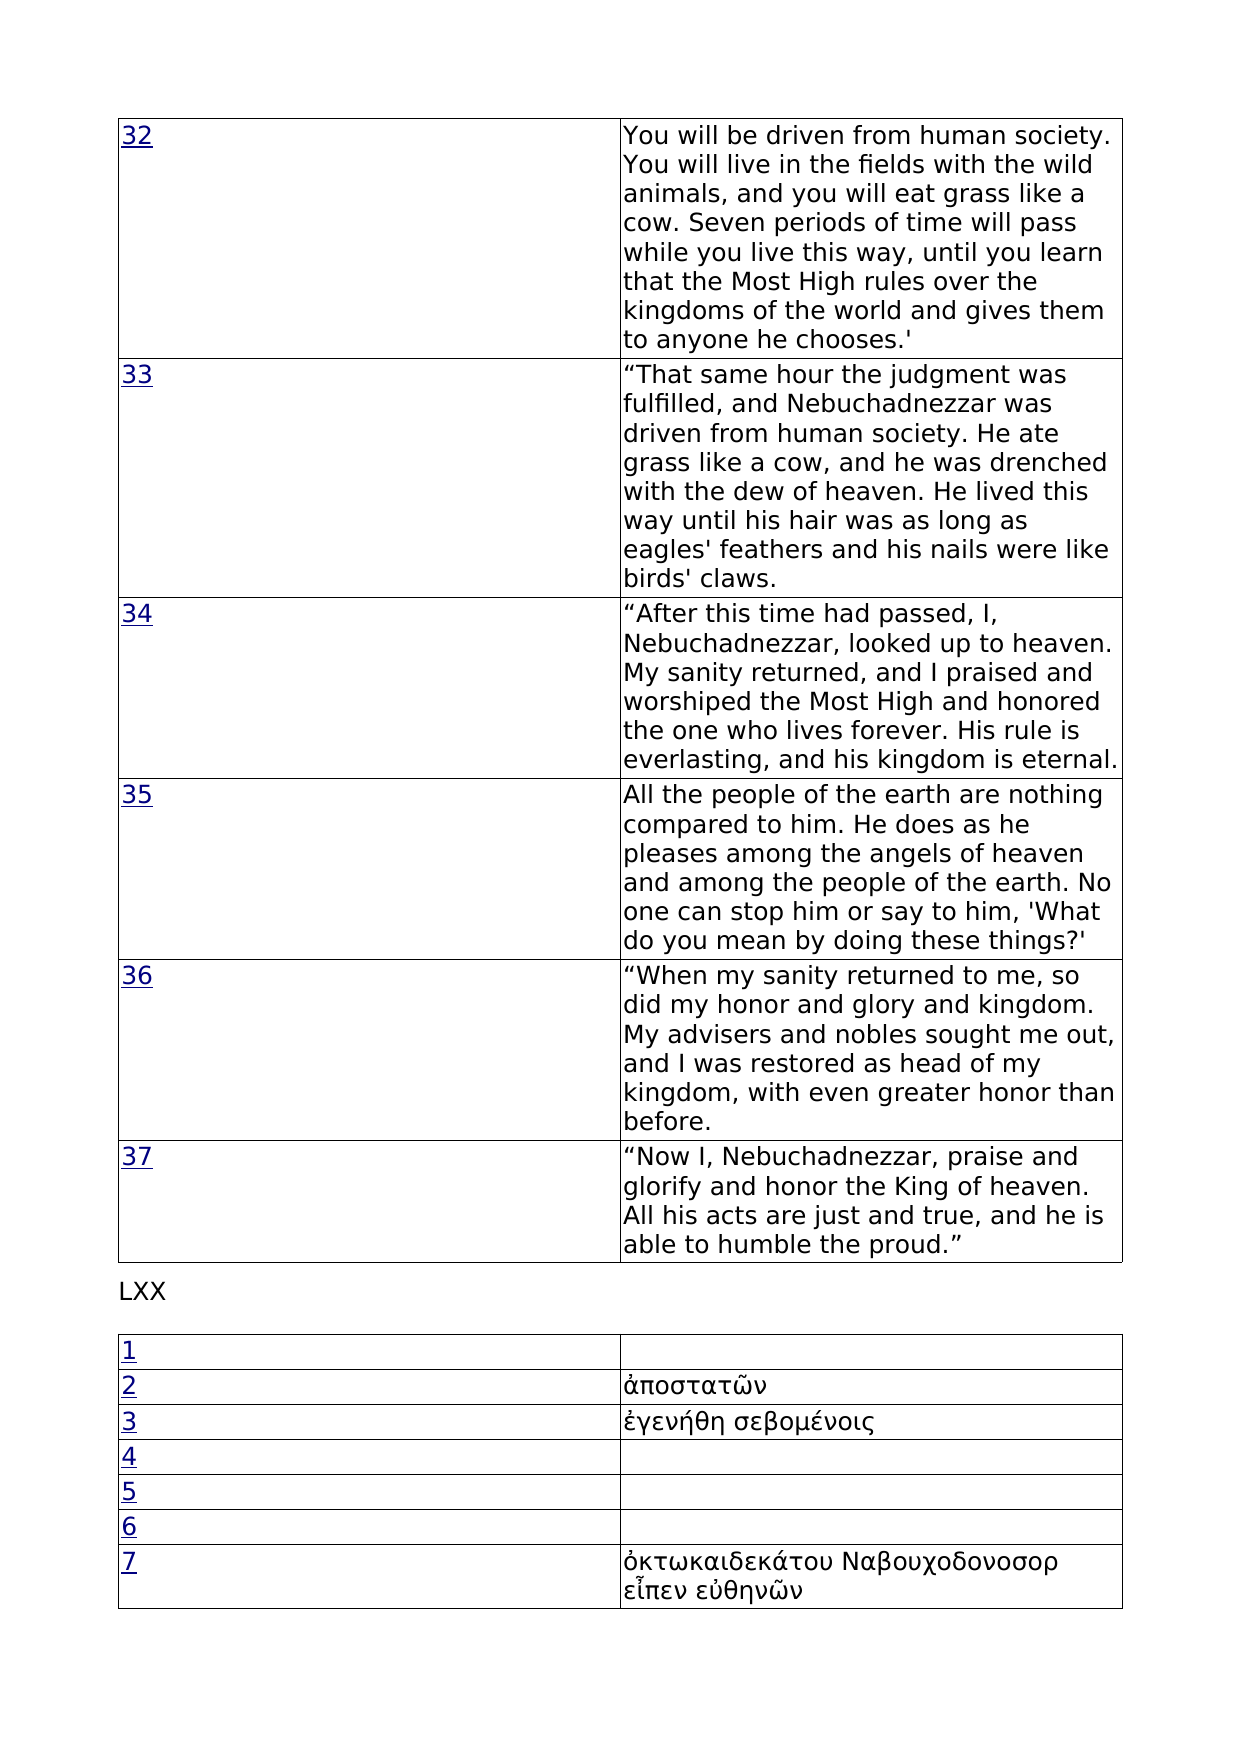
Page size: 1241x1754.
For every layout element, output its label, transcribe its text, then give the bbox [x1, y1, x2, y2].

table_cell ὀκτωκαιδεκάτου Ναβουχοδονοσορ εἶπεν εὐθηνῶν [621, 1545, 1122, 1608]
table_cell 36 [119, 960, 620, 1139]
table_cell 32 [119, 119, 620, 357]
table_cell [621, 1440, 1122, 1474]
table_cell 3 [119, 1405, 620, 1439]
table_cell 33 [119, 359, 620, 597]
table_cell ἐγενήθη σεβομένοις [621, 1405, 1122, 1439]
table_cell [621, 1475, 1122, 1509]
table_cell “That same hour the judgment was fulfilled, and Nebuchadnezzar was driven from human society. He ate grass like a cow, and he was drenched with the dew of heaven. He lived this way until his hair was as long as eagles' feathers and his nails were like birds' claws. [621, 359, 1122, 597]
table_header 1 [119, 1335, 620, 1368]
text LXX [118, 1277, 1122, 1306]
table_cell 5 [119, 1475, 620, 1509]
table_header [621, 1335, 1122, 1368]
table_cell 37 [119, 1141, 620, 1262]
table_cell “When my sanity returned to me, so did my honor and glory and kingdom. My advisers and nobles sought me out, and I was restored as head of my kingdom, with even greater honor than before. [621, 960, 1122, 1139]
table_cell “Now I, Nebuchadnezzar, praise and glorify and honor the King of heaven. All his acts are just and true, and he is able to humble the proud.” [621, 1141, 1122, 1262]
table_cell 35 [119, 779, 620, 958]
table_cell 6 [119, 1510, 620, 1544]
table_cell 4 [119, 1440, 620, 1474]
table_cell You will be driven from human society. You will live in the fields with the wild animals, and you will eat grass like a cow. Seven periods of time will pass while you live this way, until you learn that the Most High rules over the kingdoms of the world and gives them to anyone he chooses.' [621, 119, 1122, 357]
table_cell 7 [119, 1545, 620, 1608]
table_cell [621, 1510, 1122, 1544]
table_cell ἀποστατῶν [621, 1370, 1122, 1404]
table_cell 34 [119, 598, 620, 778]
table_cell All the people of the earth are nothing compared to him. He does as he pleases among the angels of heaven and among the people of the earth. No one can stop him or say to him, 'What do you mean by doing these things?' [621, 779, 1122, 958]
table_cell 2 [119, 1370, 620, 1404]
table_cell “After this time had passed, I, Nebuchadnezzar, looked up to heaven. My sanity returned, and I praised and worshiped the Most High and honored the one who lives forever. His rule is everlasting, and his kingdom is eternal. [621, 598, 1122, 778]
